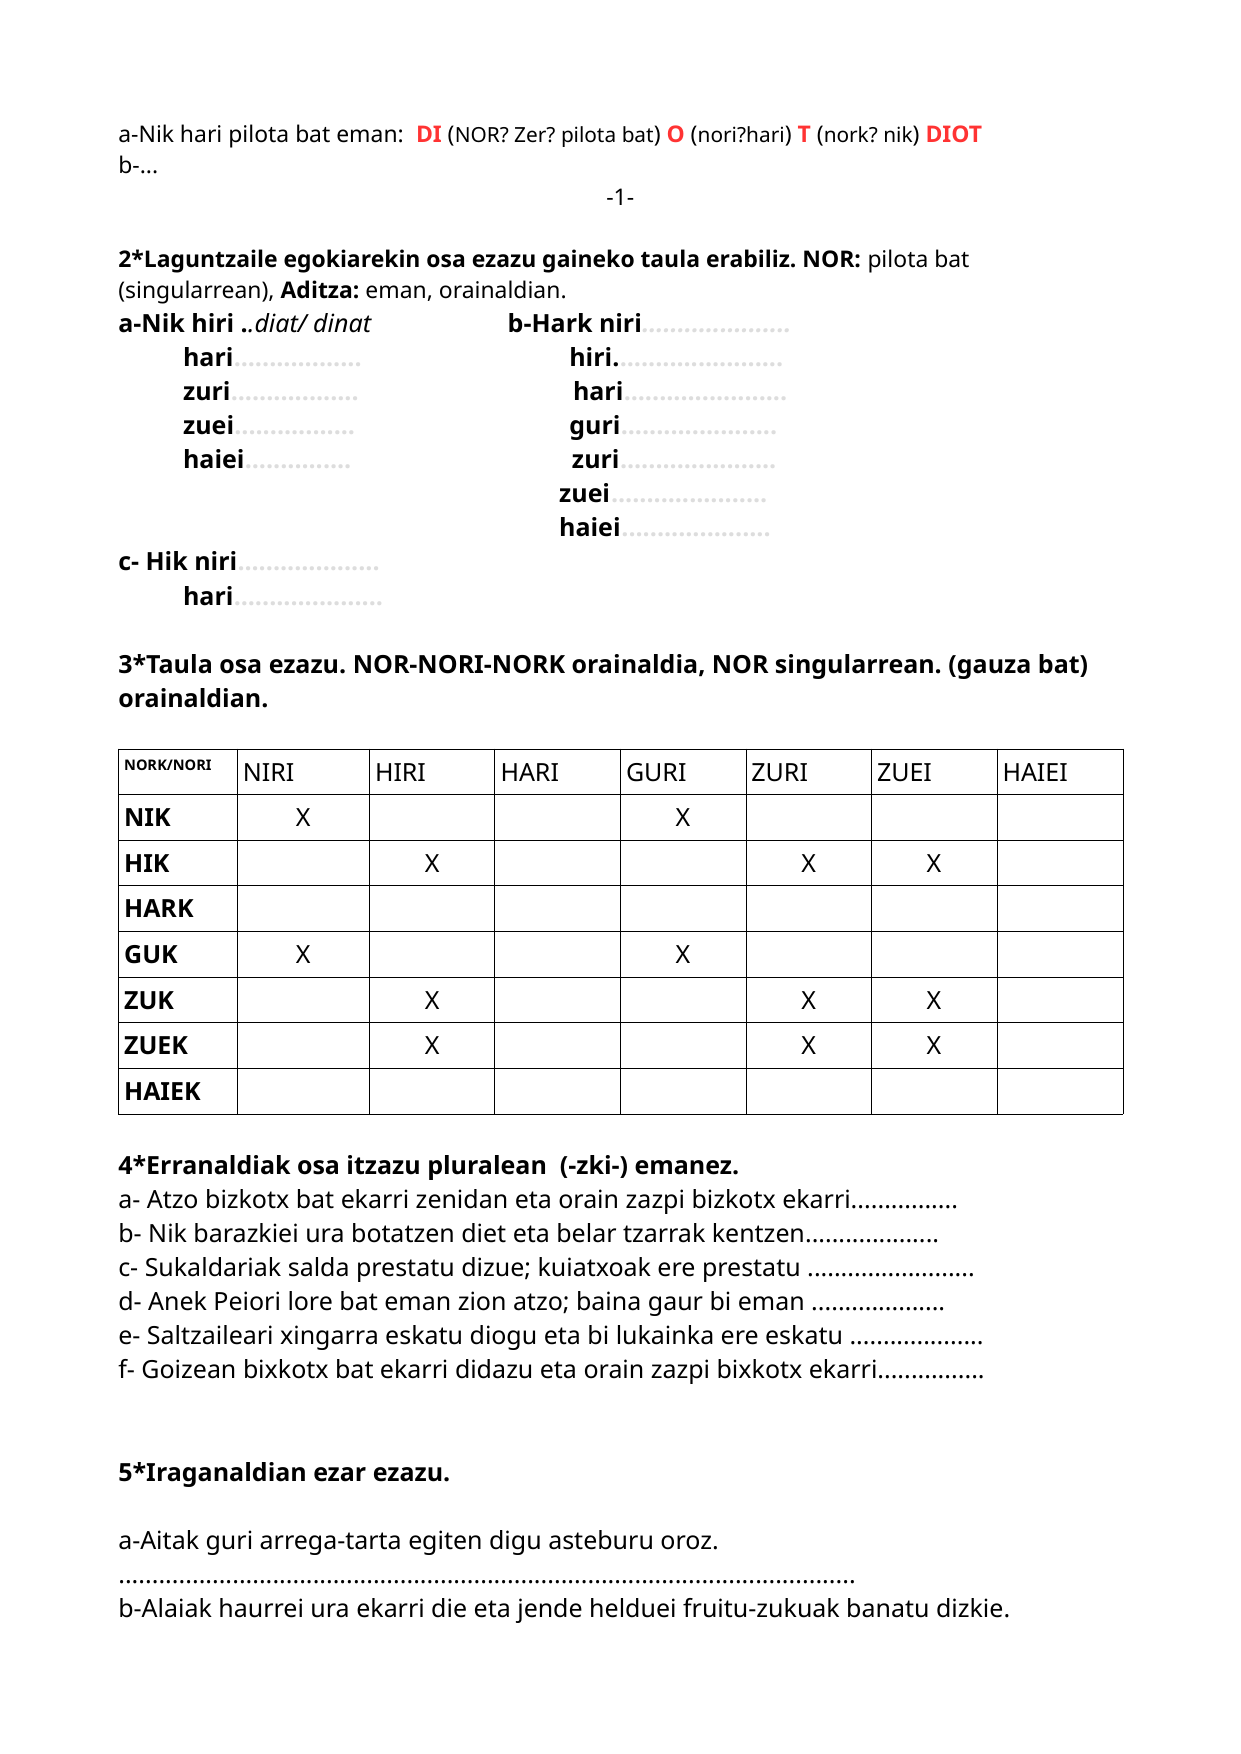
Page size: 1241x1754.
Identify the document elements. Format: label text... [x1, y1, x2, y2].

table_cell X [370, 978, 494, 1022]
table_cell [621, 978, 746, 1022]
text haiei............... zuri...................... [118, 442, 1122, 476]
table_cell [238, 1069, 369, 1113]
table_cell [370, 1069, 494, 1113]
table_cell [998, 978, 1123, 1022]
text haiei..................... [118, 510, 1122, 544]
table_cell [747, 1069, 871, 1113]
table_cell [495, 1069, 620, 1113]
table_header NORK/NORI [119, 750, 237, 794]
table_cell [621, 886, 746, 931]
text a-Nik hiri ..diat/ dinat b-Hark niri..................... [118, 306, 1122, 340]
table_cell [872, 1069, 997, 1113]
table_cell ZUK [119, 978, 237, 1022]
table_cell [998, 841, 1123, 885]
table_cell [872, 795, 997, 840]
table_cell [998, 932, 1123, 977]
table_cell [747, 795, 871, 840]
text a- Atzo bizkotx bat ekarri zenidan eta orain zazpi bizkotx ekarri................ [118, 1182, 1122, 1216]
table_cell [370, 886, 494, 931]
text 2*Laguntzaile egokiarekin osa ezazu gaineko taula erabiliz. NOR: pilota bat (singularrean), Aditza: eman, orainaldian. [118, 243, 1122, 306]
table_header HAIEI [998, 750, 1123, 794]
table_cell X [370, 841, 494, 885]
table_header HARI [495, 750, 620, 794]
table_header ZUEI [872, 750, 997, 794]
text b- Nik barazkiei ura botatzen diet eta belar tzarrak kentzen.................... [118, 1216, 1122, 1250]
table_cell [621, 1069, 746, 1113]
text 4*Erranaldiak osa itzazu pluralean (-zki-) emanez. [118, 1148, 1122, 1182]
table_cell X [621, 932, 746, 977]
table_cell NIK [119, 795, 237, 840]
table_cell [495, 886, 620, 931]
table_cell ZUEK [119, 1023, 237, 1068]
table_cell [747, 932, 871, 977]
table_cell [238, 841, 369, 885]
table_cell [998, 1069, 1123, 1113]
text hari.................. hiri........................ [118, 340, 1122, 374]
table_cell [495, 978, 620, 1022]
text zuei...................... [118, 476, 1122, 510]
table_cell X [621, 795, 746, 840]
table_cell X [872, 1023, 997, 1068]
table_cell [998, 1023, 1123, 1068]
table_cell [495, 795, 620, 840]
text c- Sukaldariak salda prestatu dizue; kuiatxoak ere prestatu ......................... [118, 1250, 1122, 1284]
table_cell X [872, 841, 997, 885]
table_header NIRI [238, 750, 369, 794]
table_cell [621, 1023, 746, 1068]
table_cell [238, 978, 369, 1022]
text a-Nik hari pilota bat eman: DI (NOR? Zer? pilota bat) O (nori?hari) T (nork? nik) DIOT [118, 118, 1122, 149]
table_header ZURI [747, 750, 871, 794]
table_cell [370, 932, 494, 977]
text a-Aitak guri arrega-tarta egiten digu asteburu oroz. [118, 1522, 1122, 1556]
table_header HIRI [370, 750, 494, 794]
table_cell HARK [119, 886, 237, 931]
table_cell HAIEK [119, 1069, 237, 1113]
table_header GURI [621, 750, 746, 794]
table_cell X [238, 932, 369, 977]
text b-... [118, 149, 1122, 181]
table_cell [238, 886, 369, 931]
text c- Hik niri.................... [118, 544, 1122, 578]
text e- Saltzaileari xingarra eskatu diogu eta bi lukainka ere eskatu .................... [118, 1318, 1122, 1352]
table_cell X [872, 978, 997, 1022]
table_cell HIK [119, 841, 237, 885]
table_cell X [238, 795, 369, 840]
text .............................................................................................................. [118, 1556, 1122, 1590]
table_cell GUK [119, 932, 237, 977]
text hari..................... [118, 578, 1122, 612]
text zuri.................. hari....................... [118, 374, 1122, 408]
table_cell [370, 795, 494, 840]
table_cell [998, 886, 1123, 931]
text 5*Iraganaldian ezar ezazu. [118, 1454, 1122, 1488]
table_cell X [747, 1023, 871, 1068]
text d- Anek Peiori lore bat eman zion atzo; baina gaur bi eman .................... [118, 1284, 1122, 1318]
text f- Goizean bixkotx bat ekarri didazu eta orain zazpi bixkotx ekarri................ [118, 1352, 1122, 1386]
table_cell [621, 841, 746, 885]
table_cell X [747, 978, 871, 1022]
table_cell [495, 1023, 620, 1068]
table_cell [495, 841, 620, 885]
table_cell [998, 795, 1123, 840]
table_cell X [747, 841, 871, 885]
table_cell [872, 886, 997, 931]
table_cell [495, 932, 620, 977]
text zuei................. guri...................... [118, 408, 1122, 442]
table_cell [872, 932, 997, 977]
text b-Alaiak haurrei ura ekarri die eta jende helduei fruitu-zukuak banatu dizkie. [118, 1590, 1122, 1624]
table_cell [747, 886, 871, 931]
table_cell X [370, 1023, 494, 1068]
text 3*Taula osa ezazu. NOR-NORI-NORK orainaldia, NOR singularrean. (gauza bat) orainaldian. [118, 646, 1122, 714]
table_cell [238, 1023, 369, 1068]
text -1- [118, 181, 1122, 212]
